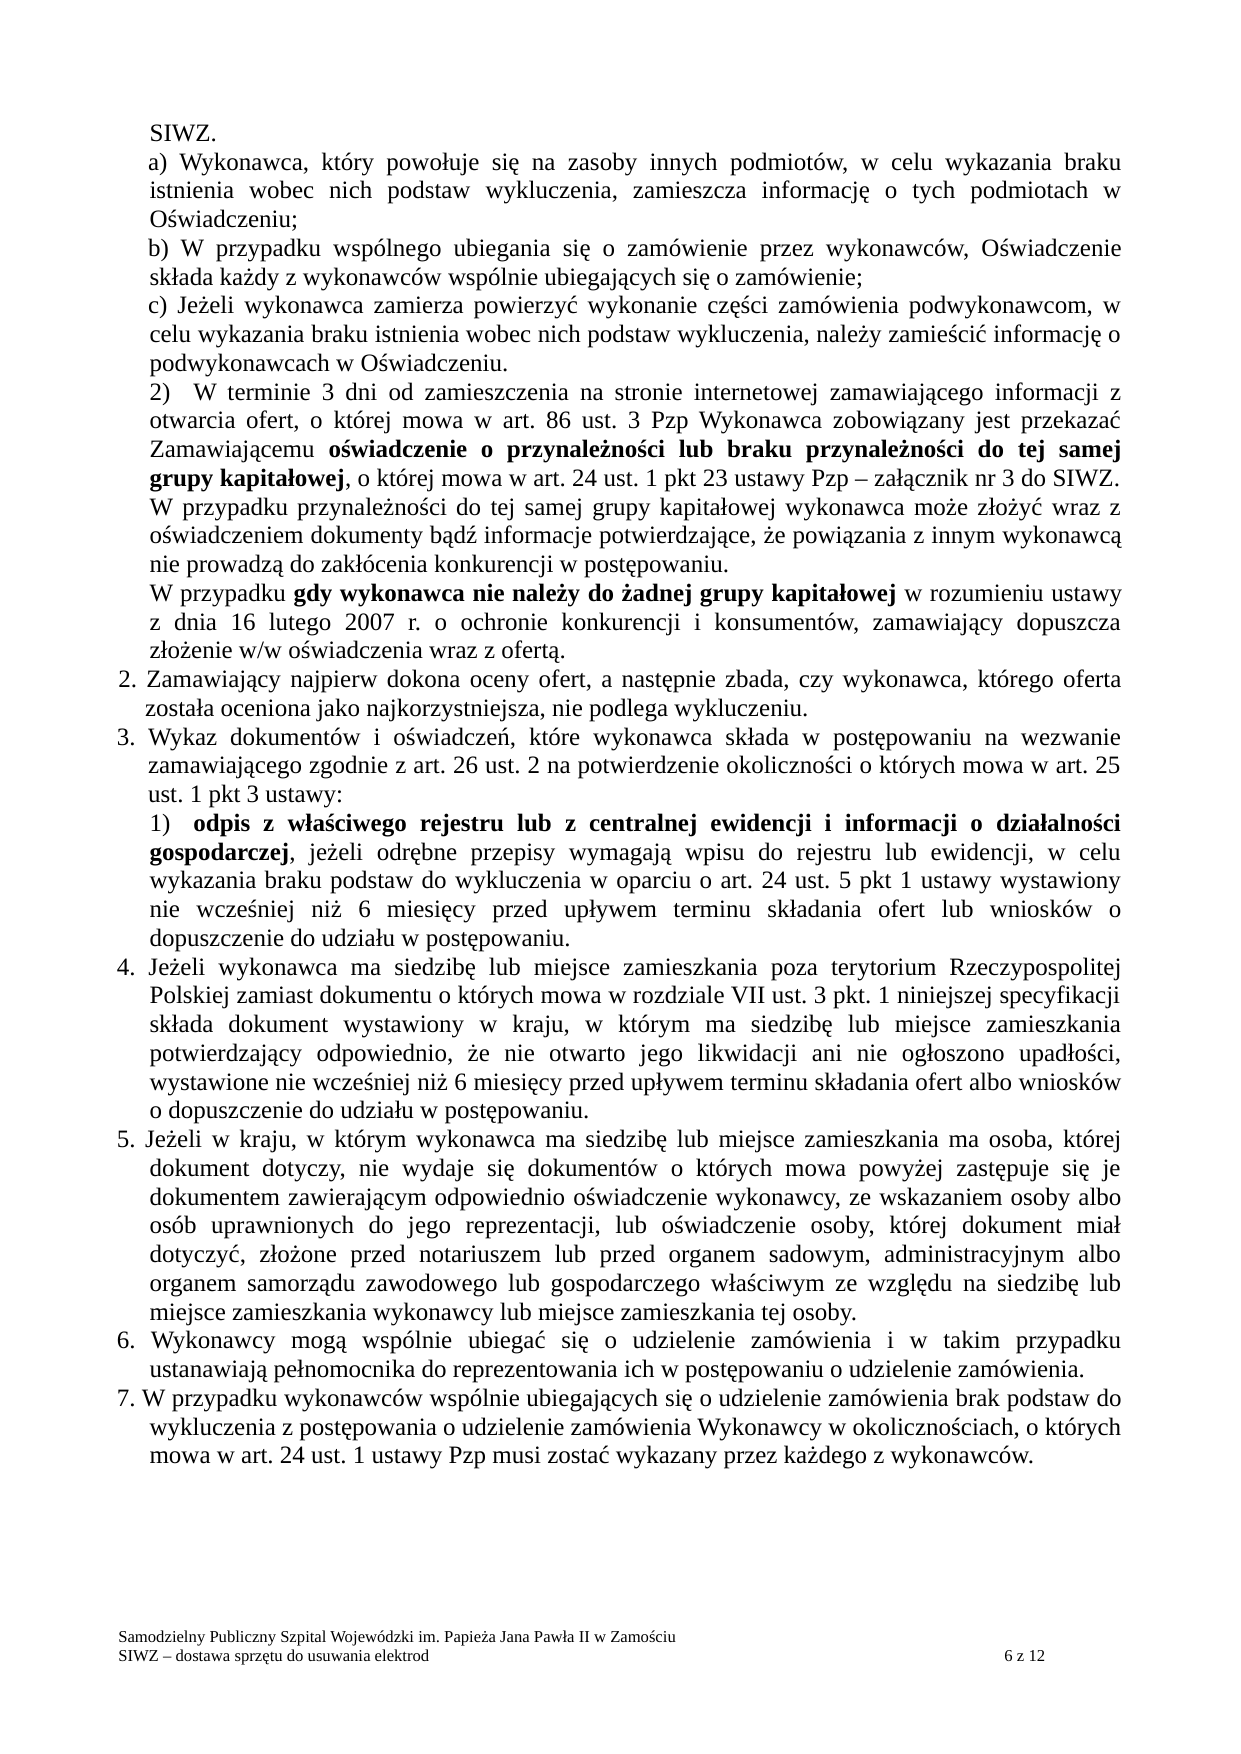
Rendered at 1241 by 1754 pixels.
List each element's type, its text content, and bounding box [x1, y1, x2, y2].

text SIWZ. [148, 118, 1122, 147]
text 2. Zamawiający najpierw dokona oceny ofert, a następnie zbada, czy wykonawca, którego oferta została oceniona jako najkorzystniejsza, nie podlega wykluczeniu. [118, 664, 1122, 722]
text 7. W przypadku wykonawców wspólnie ubiegających się o udzielenie zamówienia brak podstaw do wykluczenia z postępowania o udzielenie zamówienia Wykonawcy w okolicznościach, o których mowa w art. 24 ust. 1 ustawy Pzp musi zostać wykazany przez każdego z wykonawców. [117, 1383, 1122, 1469]
text 5. Jeżeli w kraju, w którym wykonawca ma siedzibę lub miejsce zamieszkania ma osoba, której dokument dotyczy, nie wydaje się dokumentów o których mowa powyżej zastępuje się je dokumentem zawierającym odpowiednio oświadczenie wykonawcy, ze wskazaniem osoby albo osób uprawnionych do jego reprezentacji, lub oświadczenie osoby, której dokument miał dotyczyć, złożone przed notariuszem lub przed organem sadowym, administracyjnym albo organem samorządu zawodowego lub gospodarczego właściwym ze względu na siedzibę lub miejsce zamieszkania wykonawcy lub miejsce zamieszkania tej osoby. [117, 1124, 1122, 1326]
text W przypadku gdy wykonawca nie należy do żadnej grupy kapitałowej w rozumieniu ustawy z dnia 16 lutego 2007 r. o ochronie konkurencji i konsumentów, zamawiający dopuszcza złożenie w/w oświadczenia wraz z ofertą. [149, 578, 1122, 664]
text a) Wykonawca, który powołuje się na zasoby innych podmiotów, w celu wykazania braku istnienia wobec nich podstaw wykluczenia, zamieszcza informację o tych podmiotach w Oświadczeniu; [148, 147, 1122, 233]
text c) Jeżeli wykonawca zamierza powierzyć wykonanie części zamówienia podwykonawcom, w celu wykazania braku istnienia wobec nich podstaw wykluczenia, należy zamieścić informację o podwykonawcach w Oświadczeniu. [148, 291, 1122, 377]
list W terminie 3 dni od zamieszczenia na stronie internetowej zamawiającego informacji z otwarcia ofert, o której mowa w art. 86 ust. 3 Pzp Wykonawca zobowiązany jest przekazać Zamawiającemu oświadczenie o przynależności lub braku przynależności do tej samej grupy kapitałowej, o której mowa w art. 24 ust. 1 pkt 23 ustawy Pzp – załącznik nr 3 do SIWZ. W przypadku przynależności do tej samej grupy kapitałowej wykonawca może złożyć wraz z oświadczeniem dokumenty bądź informacje potwierdzające, że powiązania z innym wykonawcą nie prowadzą do zakłócenia konkurencji w postępowaniu. [149, 377, 1122, 578]
text 6. Wykonawcy mogą wspólnie ubiegać się o udzielenie zamówienia i w takim przypadku ustanawiają pełnomocnika do reprezentowania ich w postępowaniu o udzielenie zamówienia. [117, 1326, 1122, 1383]
text 3. Wykaz dokumentów i oświadczeń, które wykonawca składa w postępowaniu na wezwanie zamawiającego zgodnie z art. 26 ust. 2 na potwierdzenie okoliczności o których mowa w art. 25 ust. 1 pkt 3 ustawy: [117, 722, 1122, 808]
text b) W przypadku wspólnego ubiegania się o zamówienie przez wykonawców, Oświadczenie składa każdy z wykonawców wspólnie ubiegających się o zamówienie; [148, 233, 1122, 291]
list odpis z właściwego rejestru lub z centralnej ewidencji i informacji o działalności gospodarczej, jeżeli odrębne przepisy wymagają wpisu do rejestru lub ewidencji, w celu wykazania braku podstaw do wykluczenia w oparciu o art. 24 ust. 5 pkt 1 ustawy wystawiony nie wcześniej niż 6 miesięcy przed upływem terminu składania ofert lub wniosków o dopuszczenie do udziału w postępowaniu. [149, 808, 1122, 952]
text 4. Jeżeli wykonawca ma siedzibę lub miejsce zamieszkania poza terytorium Rzeczypospolitej Polskiej zamiast dokumentu o których mowa w rozdziale VII ust. 3 pkt. 1 niniejszej specyfikacji składa dokument wystawiony w kraju, w którym ma siedzibę lub miejsce zamieszkania potwierdzający odpowiednio, że nie otwarto jego likwidacji ani nie ogłoszono upadłości, wystawione nie wcześniej niż 6 miesięcy przed upływem terminu składania ofert albo wniosków o dopuszczenie do udziału w postępowaniu. [117, 952, 1122, 1124]
